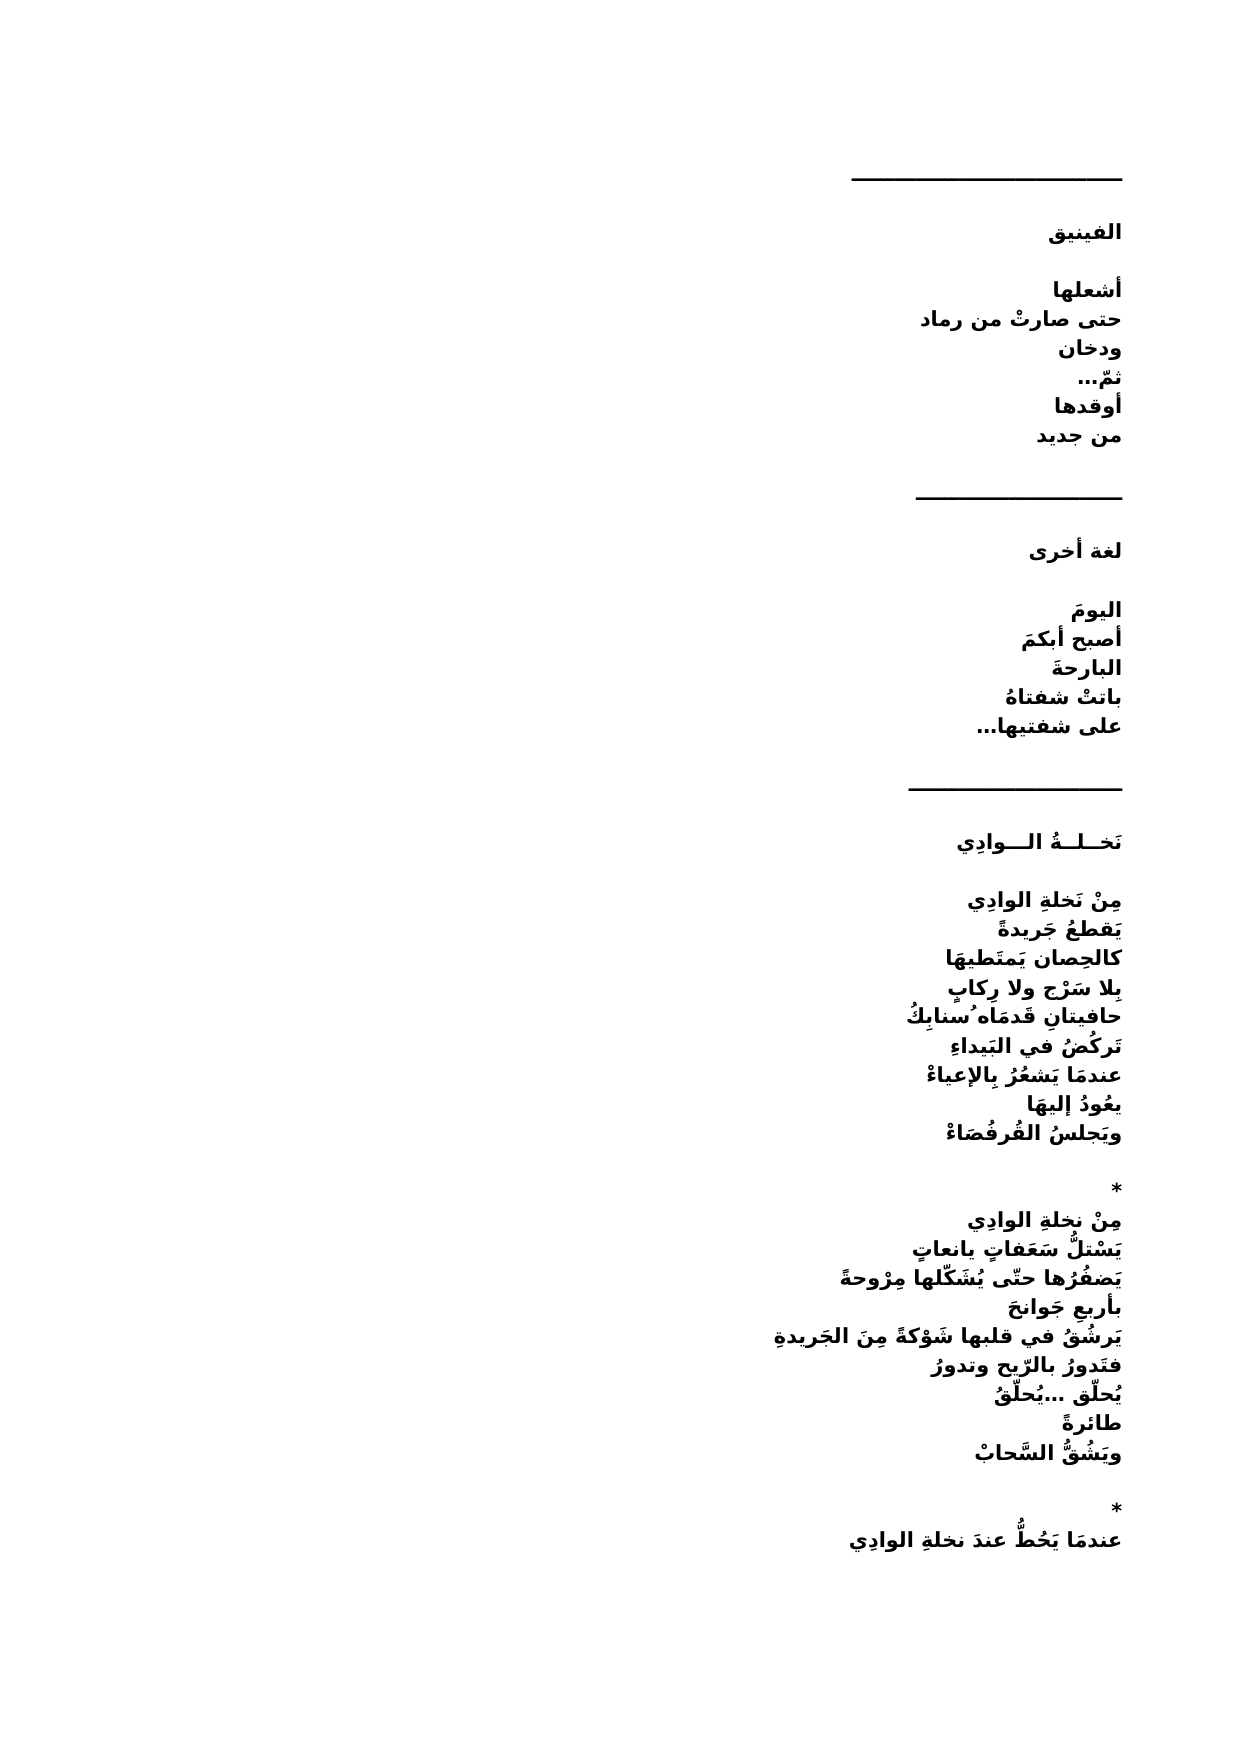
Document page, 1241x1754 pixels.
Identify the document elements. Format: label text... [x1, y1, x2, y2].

text * [118, 1179, 1122, 1203]
text يَرشُقُ في قلبها شَوْكةً مِنَ الجَريدةِ [118, 1324, 1122, 1348]
text أشعلها [118, 278, 1122, 302]
text حافيتانِ قَدمَاه ُسنابِكُ [118, 1004, 1122, 1029]
text يُحلّق …يُحلّقُ [118, 1382, 1122, 1407]
text عندمَا يَحُطُّ عندَ نخلةِ الوادِي [118, 1528, 1122, 1552]
text باتتْ شفتاهُ [118, 685, 1122, 709]
text طائرةً [118, 1411, 1122, 1436]
text يَسْتلُّ سَعَفاتٍ يانعاتٍ [118, 1237, 1122, 1261]
text يَقطعُ جَريدةً [118, 917, 1122, 942]
text مِنْ نَخلةِ الوادِي [118, 888, 1122, 913]
text لغة أخرى [118, 539, 1122, 564]
text * [118, 1499, 1122, 1523]
text الفينيق [118, 220, 1122, 244]
text من جديد [118, 423, 1122, 448]
text نَخــلــةُ الـــوادِي [118, 830, 1122, 854]
text اليومَ [118, 598, 1122, 622]
text يَضفُرُها حتّى يُشَكّلها مِرْوحةً [118, 1266, 1122, 1290]
text البارحةَ [118, 656, 1122, 680]
text حتى صارتْ من رماد [118, 307, 1122, 331]
text كالحِصان يَمتَطيهَا [118, 946, 1122, 971]
text ــــــــــــــــــــــــــــــ [118, 772, 1122, 796]
text ويَشُقُّ السَّحابْ [118, 1441, 1122, 1465]
text ـــــــــــــــــــــــــــــ [118, 481, 1122, 506]
text أصبح أبكمَ [118, 627, 1122, 651]
text ثمّ… [118, 365, 1122, 389]
text أوقدها [118, 394, 1122, 418]
text فتَدورُ بالرّيح وتدورُ [118, 1353, 1122, 1378]
text ودخان [118, 336, 1122, 360]
text ــــــــــــــــــــــــــــــــــــــ [118, 162, 1122, 186]
text بأربعِ جَوانحَ [118, 1295, 1122, 1319]
text يعُودُ إليهَا [118, 1092, 1122, 1116]
text عندمَا يَشعُرُ بِالإعياءْ [118, 1063, 1122, 1087]
text على شفتيها… [118, 714, 1122, 738]
text تَركُضُ في البَيداءِ [118, 1034, 1122, 1058]
text مِنْ نخلةِ الوادِي [118, 1208, 1122, 1232]
text ويَجلسُ القُرفُصَاءْ [118, 1121, 1122, 1145]
text بِلا سَرْج ولا رِكابٍ [118, 976, 1122, 1000]
